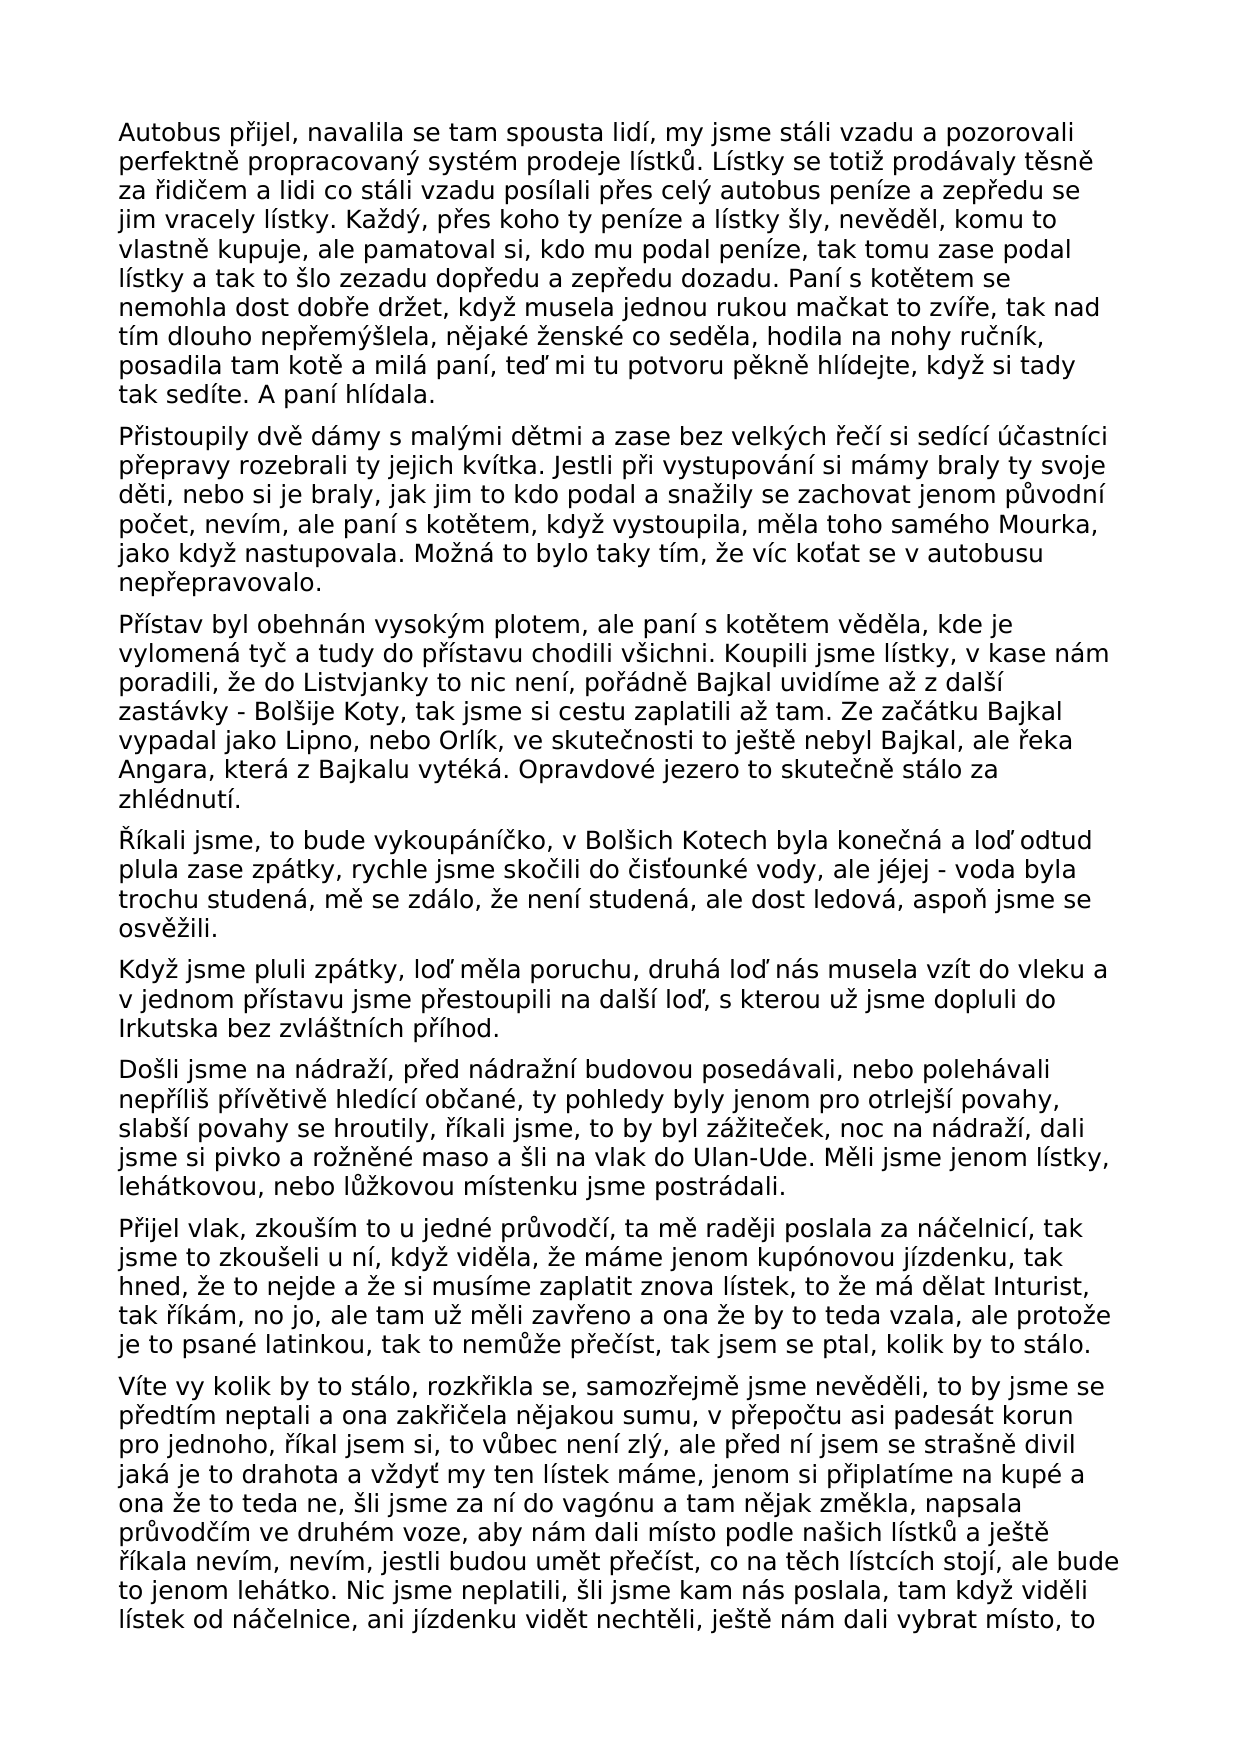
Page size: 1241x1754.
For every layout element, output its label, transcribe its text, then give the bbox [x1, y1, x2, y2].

text Přistoupily dvě dámy s malými dětmi a zase bez velkých řečí si sedící účastníci přepravy rozebrali ty jejich kvítka. Jestli při vystupování si mámy braly ty svoje děti, nebo si je braly, jak jim to kdo podal a snažily se zachovat jenom původní počet, nevím, ale paní s kotětem, když vystoupila, měla toho samého Mourka, jako když nastupovala. Možná to bylo taky tím, že víc koťat se v autobusu nepřepravovalo. [118, 422, 1122, 597]
text Víte vy kolik by to stálo, rozkřikla se, samozřejmě jsme nevěděli, to by jsme se předtím neptali a ona zakřičela nějakou sumu, v přepočtu asi padesát korun pro jednoho, říkal jsem si, to vůbec není zlý, ale před ní jsem se strašně divil jaká je to drahota a vždyť my ten lístek máme, jenom si připlatíme na kupé a ona že to teda ne, šli jsme za ní do vagónu a tam nějak změkla, napsala průvodčím ve druhém voze, aby nám dali místo podle našich lístků a ještě říkala nevím, nevím, jestli budou umět přečíst, co na těch lístcích stojí, ale bude to jenom lehátko. Nic jsme neplatili, šli jsme kam nás poslala, tam když viděli lístek od náčelnice, ani jízdenku vidět nechtěli, ještě nám dali vybrat místo, to [118, 1372, 1122, 1635]
text Říkali jsme, to bude vykoupáníčko, v Bolšich Kotech byla konečná a loď odtud plula zase zpátky, rychle jsme skočili do čisťounké vody, ale jéjej - voda byla trochu studená, mě se zdálo, že není studená, ale dost ledová, aspoň jsme se osvěžili. [118, 826, 1122, 943]
text Autobus přijel, navalila se tam spousta lidí, my jsme stáli vzadu a pozorovali perfektně propracovaný systém prodeje lístků. Lístky se totiž prodávaly těsně za řidičem a lidi co stáli vzadu posílali přes celý autobus peníze a zepředu se jim vracely lístky. Každý, přes koho ty peníze a lístky šly, nevěděl, komu to vlastně kupuje, ale pamatoval si, kdo mu podal peníze, tak tomu zase podal lístky a tak to šlo zezadu dopředu a zepředu dozadu. Paní s kotětem se nemohla dost dobře držet, když musela jednou rukou mačkat to zvíře, tak nad tím dlouho nepřemýšlela, nějaké ženské co seděla, hodila na nohy ručník, posadila tam kotě a milá paní, teď mi tu potvoru pěkně hlídejte, když si tady tak sedíte. A paní hlídala. [118, 118, 1122, 410]
text Když jsme pluli zpátky, loď měla poruchu, druhá loď nás musela vzít do vleku a v jednom přístavu jsme přestoupili na další loď, s kterou už jsme dopluli do Irkutska bez zvláštních příhod. [118, 956, 1122, 1043]
text Přijel vlak, zkouším to u jedné průvodčí, ta mě raději poslala za náčelnicí, tak jsme to zkoušeli u ní, když viděla, že máme jenom kupónovou jízdenku, tak hned, že to nejde a že si musíme zaplatit znova lístek, to že má dělat Inturist, tak říkám, no jo, ale tam už měli zavřeno a ona že by to teda vzala, ale protože je to psané latinkou, tak to nemůže přečíst, tak jsem se ptal, kolik by to stálo. [118, 1214, 1122, 1360]
text Došli jsme na nádraží, před nádražní budovou posedávali, nebo polehávali nepříliš přívětivě hledící občané, ty pohledy byly jenom pro otrlejší povahy, slabší povahy se hroutily, říkali jsme, to by byl zážiteček, noc na nádraží, dali jsme si pivko a rožněné maso a šli na vlak do Ulan-Ude. Měli jsme jenom lístky, lehátkovou, nebo lůžkovou místenku jsme postrádali. [118, 1056, 1122, 1201]
text Přístav byl obehnán vysokým plotem, ale paní s kotětem věděla, kde je vylomená tyč a tudy do přístavu chodili všichni. Koupili jsme lístky, v kase nám poradili, že do Listvjanky to nic není, pořádně Bajkal uvidíme až z další zastávky - Bolšije Koty, tak jsme si cestu zaplatili až tam. Ze začátku Bajkal vypadal jako Lipno, nebo Orlík, ve skutečnosti to ještě nebyl Bajkal, ale řeka Angara, která z Bajkalu vytéká. Opravdové jezero to skutečně stálo za zhlédnutí. [118, 610, 1122, 814]
